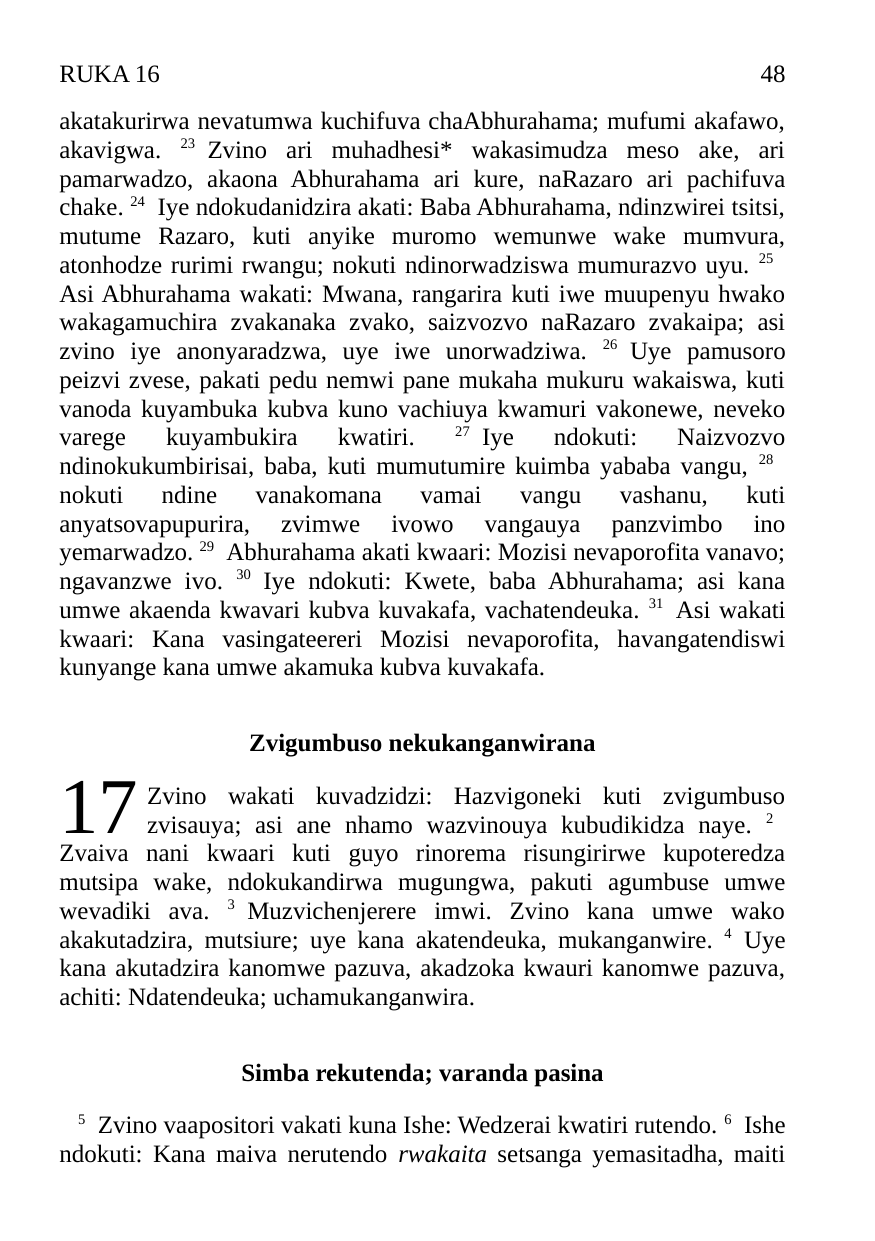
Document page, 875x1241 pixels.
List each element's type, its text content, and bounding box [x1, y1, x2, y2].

text Zvigumbuso nekukanganwirana [59, 728, 786, 757]
text 17Zvino wakati kuvadzidzi: Hazvigoneki kuti zvigumbuso zvisauya; asi ane nhamo wazvinouya kubudikidza naye. 2 Zvaiva nani kwaari kuti guyo rinorema risungirirwe kupoteredza mutsipa wake, ndokukandirwa mugungwa, pakuti agumbuse umwe wevadiki ava. 3 Muzvichenjerere imwi. Zvino kana umwe wako akakutadzira, mutsiure; uye kana akatendeuka, mukanganwire. 4 Uye kana akutadzira kanomwe pazuva, akadzoka kwauri kanomwe pazuva, achiti: Ndatendeuka; uchamukanganwira. [59, 781, 786, 1011]
text Simba rekutenda; varanda pasina [59, 1058, 786, 1087]
text 5 Zvino vaapositori vakati kuna Ishe: Wedzerai kwatiri rutendo. 6 Ishe ndokuti: Kana maiva nerutendo rwakaita setsanga yemasitadha, maiti [59, 1111, 786, 1168]
text akatakurirwa nevatumwa kuchifuva chaAbhurahama; mufumi akafawo, akavigwa. 23 Zvino ari muhadhesi* wakasimudza meso ake, ari pamarwadzo, akaona Abhurahama ari kure, naRazaro ari pachifuva chake. 24 Iye ndokudanidzira akati: Baba Abhurahama, ndinzwirei tsitsi, mutume Razaro, kuti anyike muromo wemunwe wake mumvura, atonhodze rurimi rwangu; nokuti ndinorwadziswa mumurazvo uyu. 25 Asi Abhurahama wakati: Mwana, rangarira kuti iwe muupenyu hwako wakagamuchira zvakanaka zvako, saizvozvo naRazaro zvakaipa; asi zvino iye anonyaradzwa, uye iwe unorwadziwa. 26 Uye pamusoro peizvi zvese, pakati pedu nemwi pane mukaha mukuru wakaiswa, kuti vanoda kuyambuka kubva kuno vachiuya kwamuri vakonewe, neveko varege kuyambukira kwatiri. 27 Iye ndokuti: Naizvozvo ndinokukumbirisai, baba, kuti mumutumire kuimba yababa vangu, 28 nokuti ndine vanakomana vamai vangu vashanu, kuti anyatsovapupurira, zvimwe ivowo vangauya panzvimbo ino yemarwadzo. 29 Abhurahama akati kwaari: Mozisi nevaporofita vanavo; ngavanzwe ivo. 30 Iye ndokuti: Kwete, baba Abhurahama; asi kana umwe akaenda kwavari kubva kuvakafa, vachatendeuka. 31 Asi wakati kwaari: Kana vasingateereri Mozisi nevaporofita, havangatendiswi kunyange kana umwe akamuka kubva kuvakafa. [59, 106, 786, 681]
